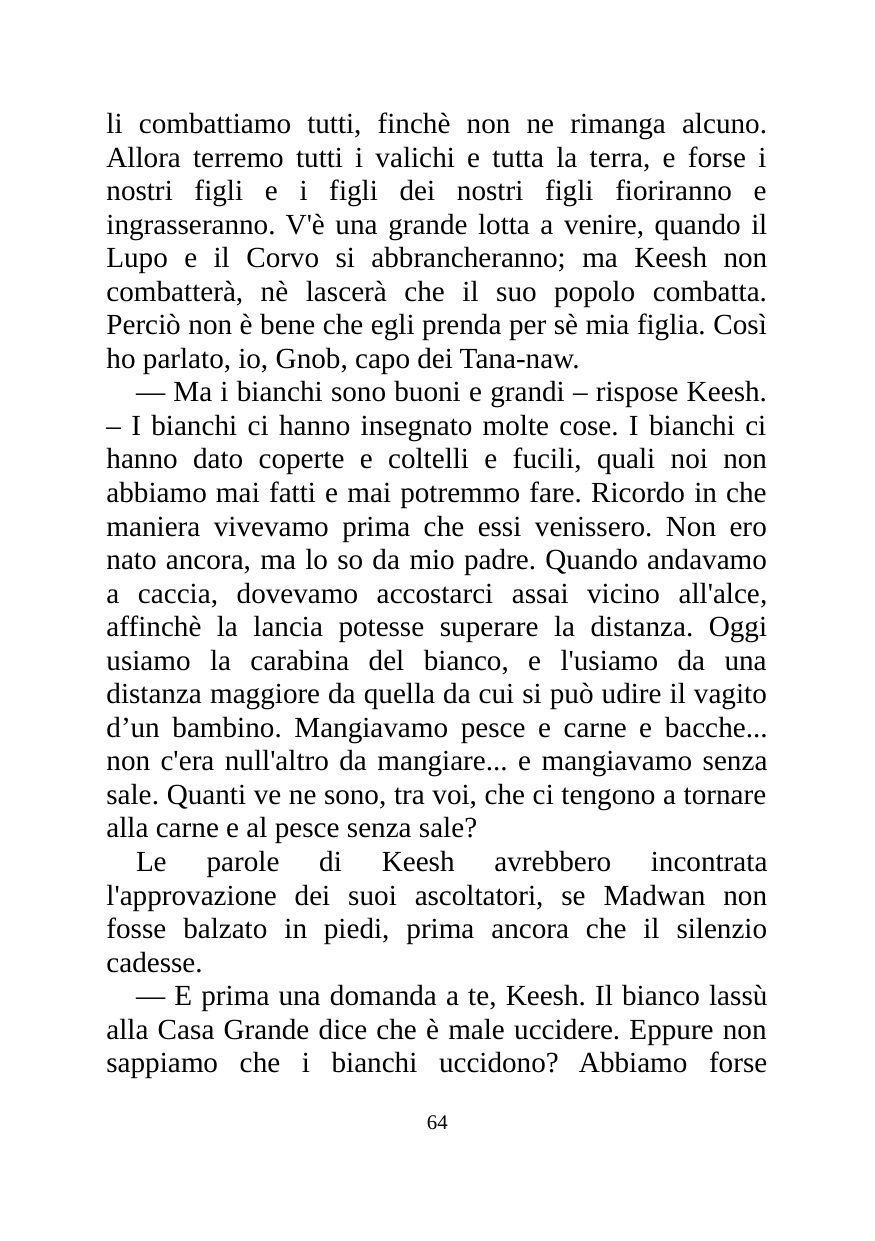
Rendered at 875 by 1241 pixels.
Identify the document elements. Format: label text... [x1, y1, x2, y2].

text li combattiamo tutti, finchè non ne rimanga alcuno. Allora terremo tutti i valichi e tutta la terra, e forse i nostri figli e i figli dei nostri figli fioriranno e ingrasseranno. V'è una grande lotta a venire, quando il Lupo e il Corvo si abbrancheranno; ma Keesh non combatterà, nè lascerà che il suo popolo combatta. Perciò non è bene che egli prenda per sè mia figlia. Così ho parlato, io, Gnob, capo dei Tana-naw. [106, 106, 768, 374]
text — Ma i bianchi sono buoni e grandi – rispose Keesh. – I bianchi ci hanno insegnato molte cose. I bianchi ci hanno dato coperte e coltelli e fucili, quali noi non abbiamo mai fatti e mai potremmo fare. Ricordo in che maniera vivevamo prima che essi venissero. Non ero nato ancora, ma lo so da mio padre. Quando andavamo a caccia, dovevamo accostarci assai vicino all'alce, affinchè la lancia potesse superare la distanza. Oggi usiamo la carabina del bianco, e l'usiamo da una distanza maggiore da quella da cui si può udire il vagito d’un bambino. Mangiavamo pesce e carne e bacche... non c'era null'altro da mangiare... e mangiavamo senza sale. Quanti ve ne sono, tra voi, che ci tengono a tornare alla carne e al pesce senza sale? [106, 374, 768, 844]
text Le parole di Keesh avrebbero incontrata l'approvazione dei suoi ascoltatori, se Madwan non fosse balzato in piedi, prima ancora che il silenzio cadesse. [106, 844, 768, 978]
text — E prima una domanda a te, Keesh. Il bianco lassù alla Casa Grande dice che è male uccidere. Eppure non sappiamo che i bianchi uccidono? Abbiamo forse [106, 978, 768, 1079]
